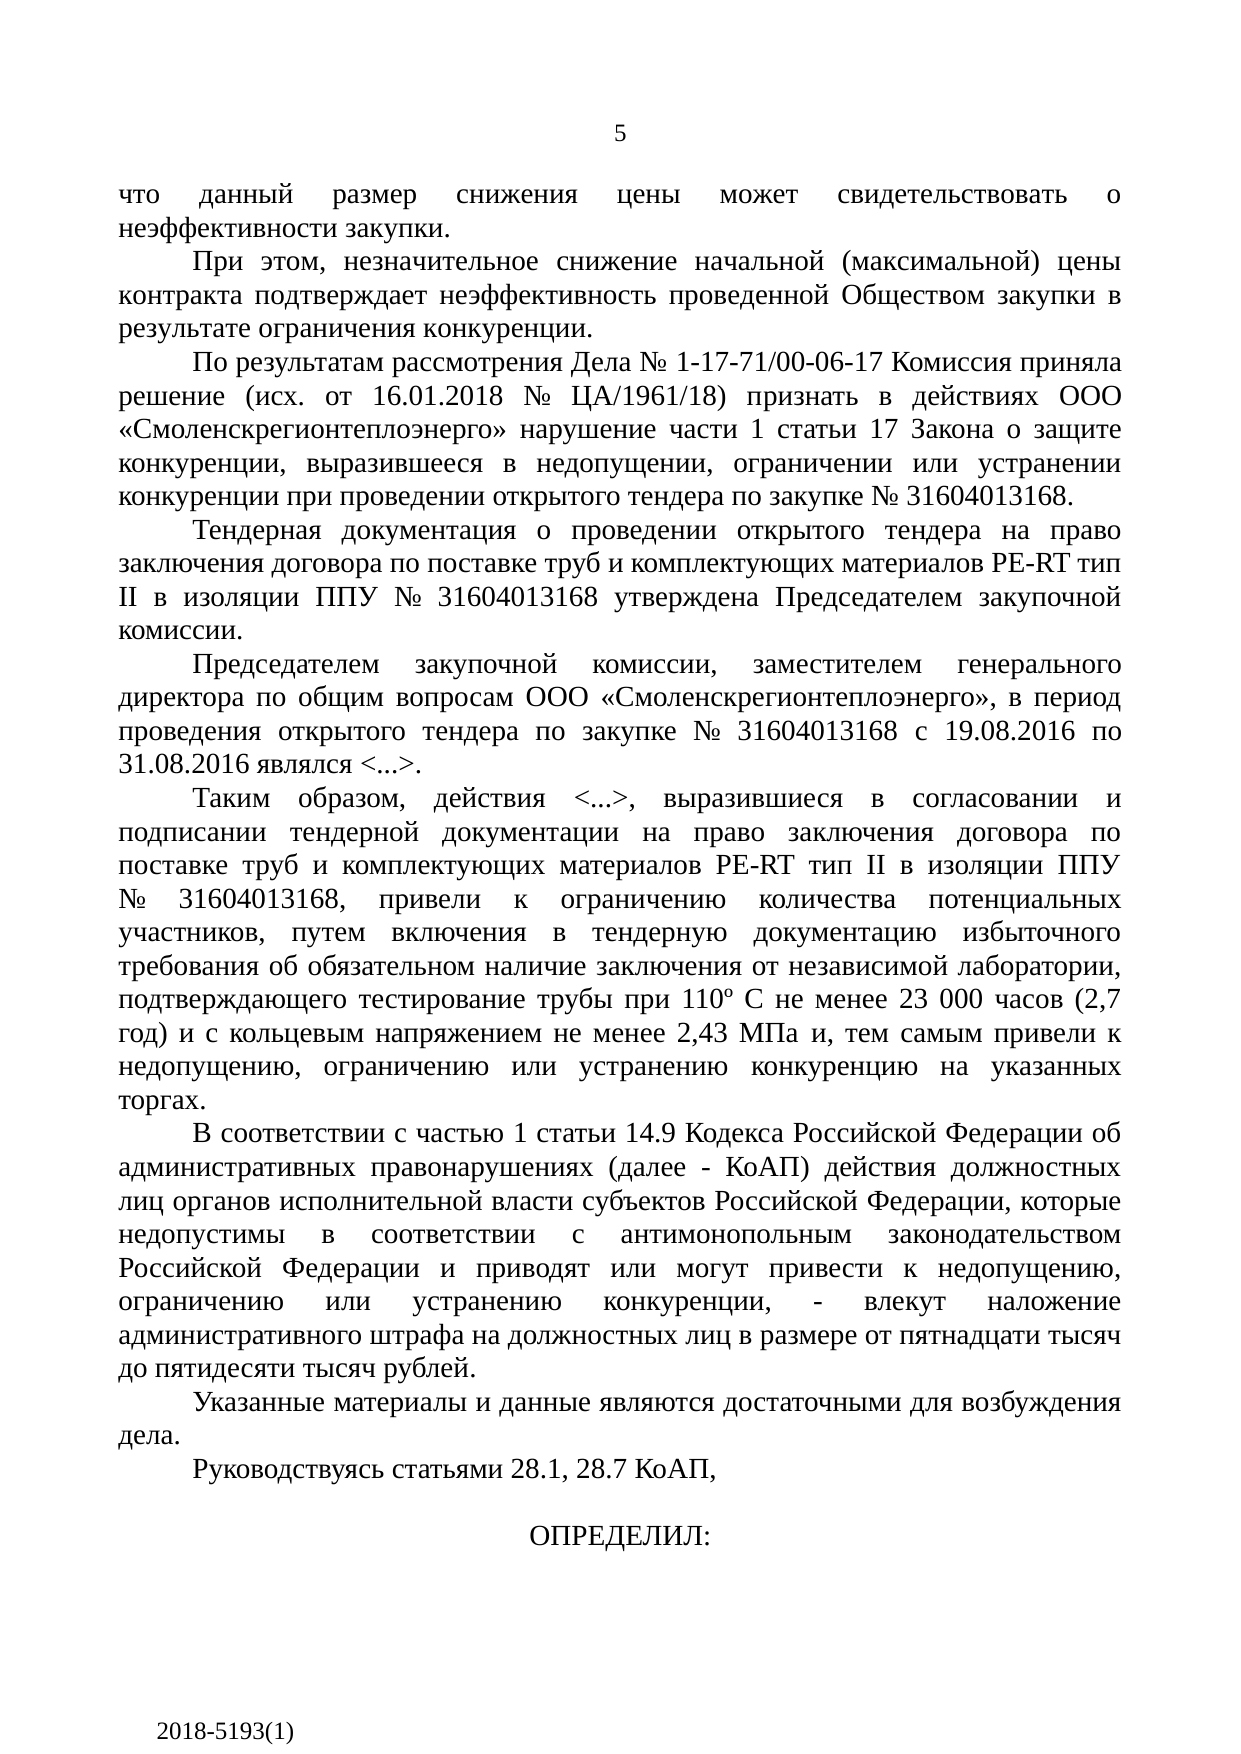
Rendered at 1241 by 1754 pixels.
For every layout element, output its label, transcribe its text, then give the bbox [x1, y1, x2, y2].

text что данный размер снижения цены может свидетельствовать о неэффективности закупки. [118, 176, 1122, 243]
text ОПРЕДЕЛИЛ: [118, 1518, 1122, 1552]
text Председателем закупочной комиссии, заместителем генерального директора по общим вопросам ООО «Смоленскрегионтеплоэнерго», в период проведения открытого тендера по закупке № 31604013168 с 19.08.2016 по 31.08.2016 являлся <...>. [118, 646, 1122, 780]
text Тендерная документация о проведении открытого тендера на право заключения договора по поставке труб и комплектующих материалов РЕ-RT тип II в изоляции ППУ № 31604013168 утверждена Председателем закупочной комиссии. [118, 512, 1122, 646]
text Указанные материалы и данные являются достаточными для возбуждения дела. [118, 1384, 1122, 1451]
text Руководствуясь статьями 28.1, 28.7 КоАП, [118, 1451, 1122, 1484]
text По результатам рассмотрения Дела № 1-17-71/00-06-17 Комиссия приняла решение (исх. от 16.01.2018 № ЦА/1961/18) признать в действиях ООО «Смоленскрегионтеплоэнерго» нарушение части 1 статьи 17 Закона о защите конкуренции, выразившееся в недопущении, ограничении или устранении конкуренции при проведении открытого тендера по закупке № 31604013168. [118, 344, 1122, 512]
text При этом, незначительное снижение начальной (максимальной) цены контракта подтверждает неэффективность проведенной Обществом закупки в результате ограничения конкуренции. [118, 243, 1122, 344]
text Таким образом, действия <...>, выразившиеся в согласовании и подписании тендерной документации на право заключения договора по поставке труб и комплектующих материалов РЕ-RT тип II в изоляции ППУ № 31604013168, привели к ограничению количества потенциальных участников, путем включения в тендерную документацию избыточного требования об обязательном наличие заключения от независимой лаборатории, подтверждающего тестирование трубы при 110º С не менее 23 000 часов (2,7 год) и с кольцевым напряжением не менее 2,43 МПа и, тем самым привели к недопущению, ограничению или устранению конкуренцию на указанных торгах. [118, 780, 1122, 1116]
text В соответствии с частью 1 статьи 14.9 Кодекса Российской Федерации об административных правонарушениях (далее - КоАП) действия должностных лиц органов исполнительной власти субъектов Российской Федерации, которые недопустимы в соответствии с антимонопольным законодательством Российской Федерации и приводят или могут привести к недопущению, ограничению или устранению конкуренции, - влекут наложение административного штрафа на должностных лиц в размере от пятнадцати тысяч до пятидесяти тысяч рублей. [118, 1116, 1122, 1384]
